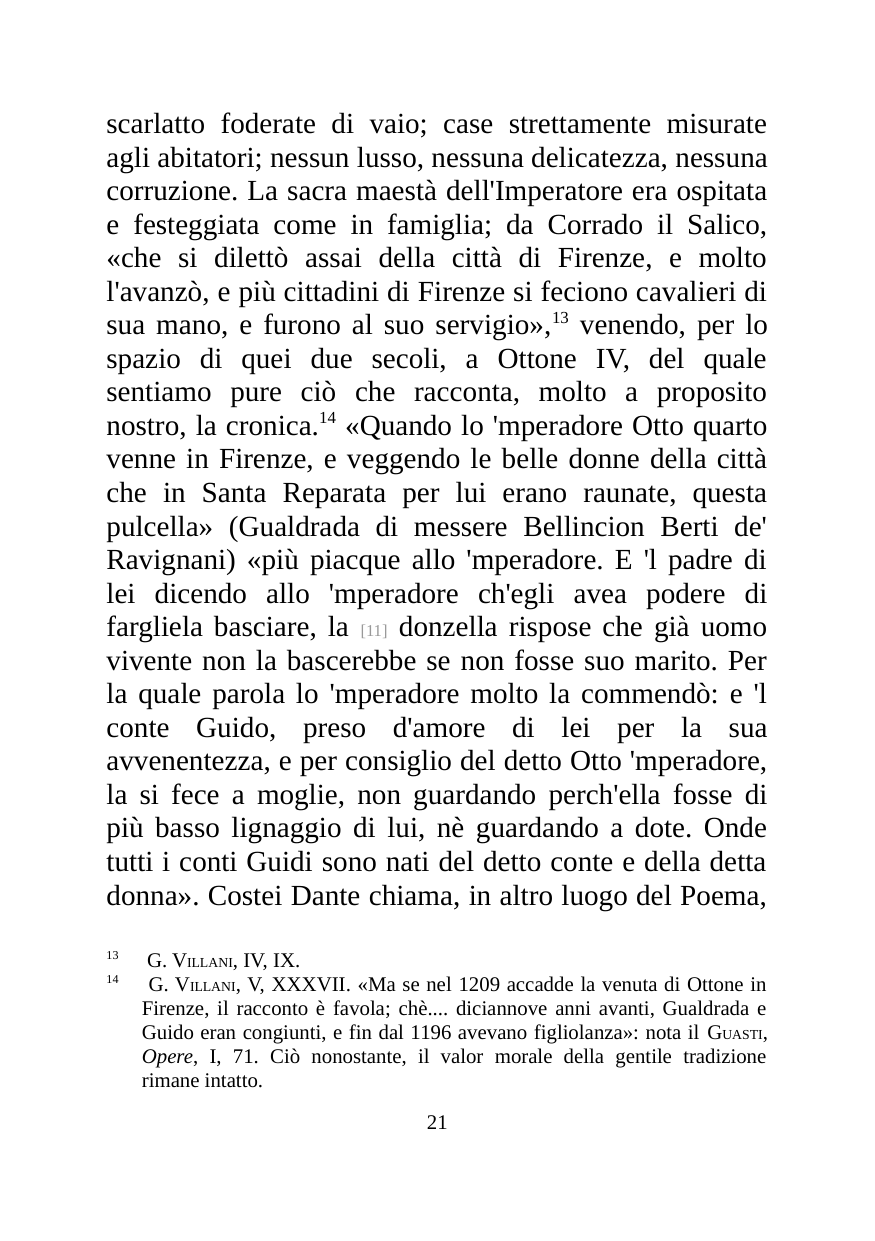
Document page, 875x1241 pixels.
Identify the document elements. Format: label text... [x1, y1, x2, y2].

text G. Villani, IV, IX. [106, 948, 768, 972]
text G. Villani, V, XXXVII. «Ma se nel 1209 accadde la venuta di Ottone in Firenze, il racconto è favola; chè.... diciannove anni avanti, Gualdrada e Guido eran congiunti, e fin dal 1196 avevano figliolanza»: nota il Guasti, Opere, I, 71. Ciò nonostante, il valor morale della gentile tradizione rimane intatto. [106, 972, 768, 1092]
text scarlatto foderate di vaio; case strettamente misurate agli abitatori; nessun lusso, nessuna delicatezza, nessuna corruzione. La sacra maestà dell'Imperatore era ospitata e festeggiata come in famiglia; da Corrado il Salico, «che si dilettò assai della città di Firenze, e molto l'avanzò, e più cittadini di Firenze si feciono cavalieri di sua mano, e furono al suo servigio», venendo, per lo spazio di quei due secoli, a Ottone IV, del quale sentiamo pure ciò che racconta, molto a proposito nostro, la cronica. «Quando lo 'mperadore Otto quarto venne in Firenze, e veggendo le belle donne della città che in Santa Reparata per lui erano raunate, questa pulcella» (Gualdrada di messere Bellincion Berti de' Ravignani) «più piacque allo 'mperadore. E 'l padre di lei dicendo allo 'mperadore ch'egli avea podere di fargliela basciare, la [11] donzella rispose che già uomo vivente non la bascerebbe se non fosse suo marito. Per la quale parola lo 'mperadore molto la commendò: e 'l conte Guido, preso d'amore di lei per la sua avvenentezza, e per consiglio del detto Otto 'mperadore, la si fece a moglie, non guardando perch'ella fosse di più basso lignaggio di lui, nè guardando a dote. Onde tutti i conti Guidi sono nati del detto conte e della detta donna». Costei Dante chiama, in altro luogo del Poema, [106, 106, 768, 911]
